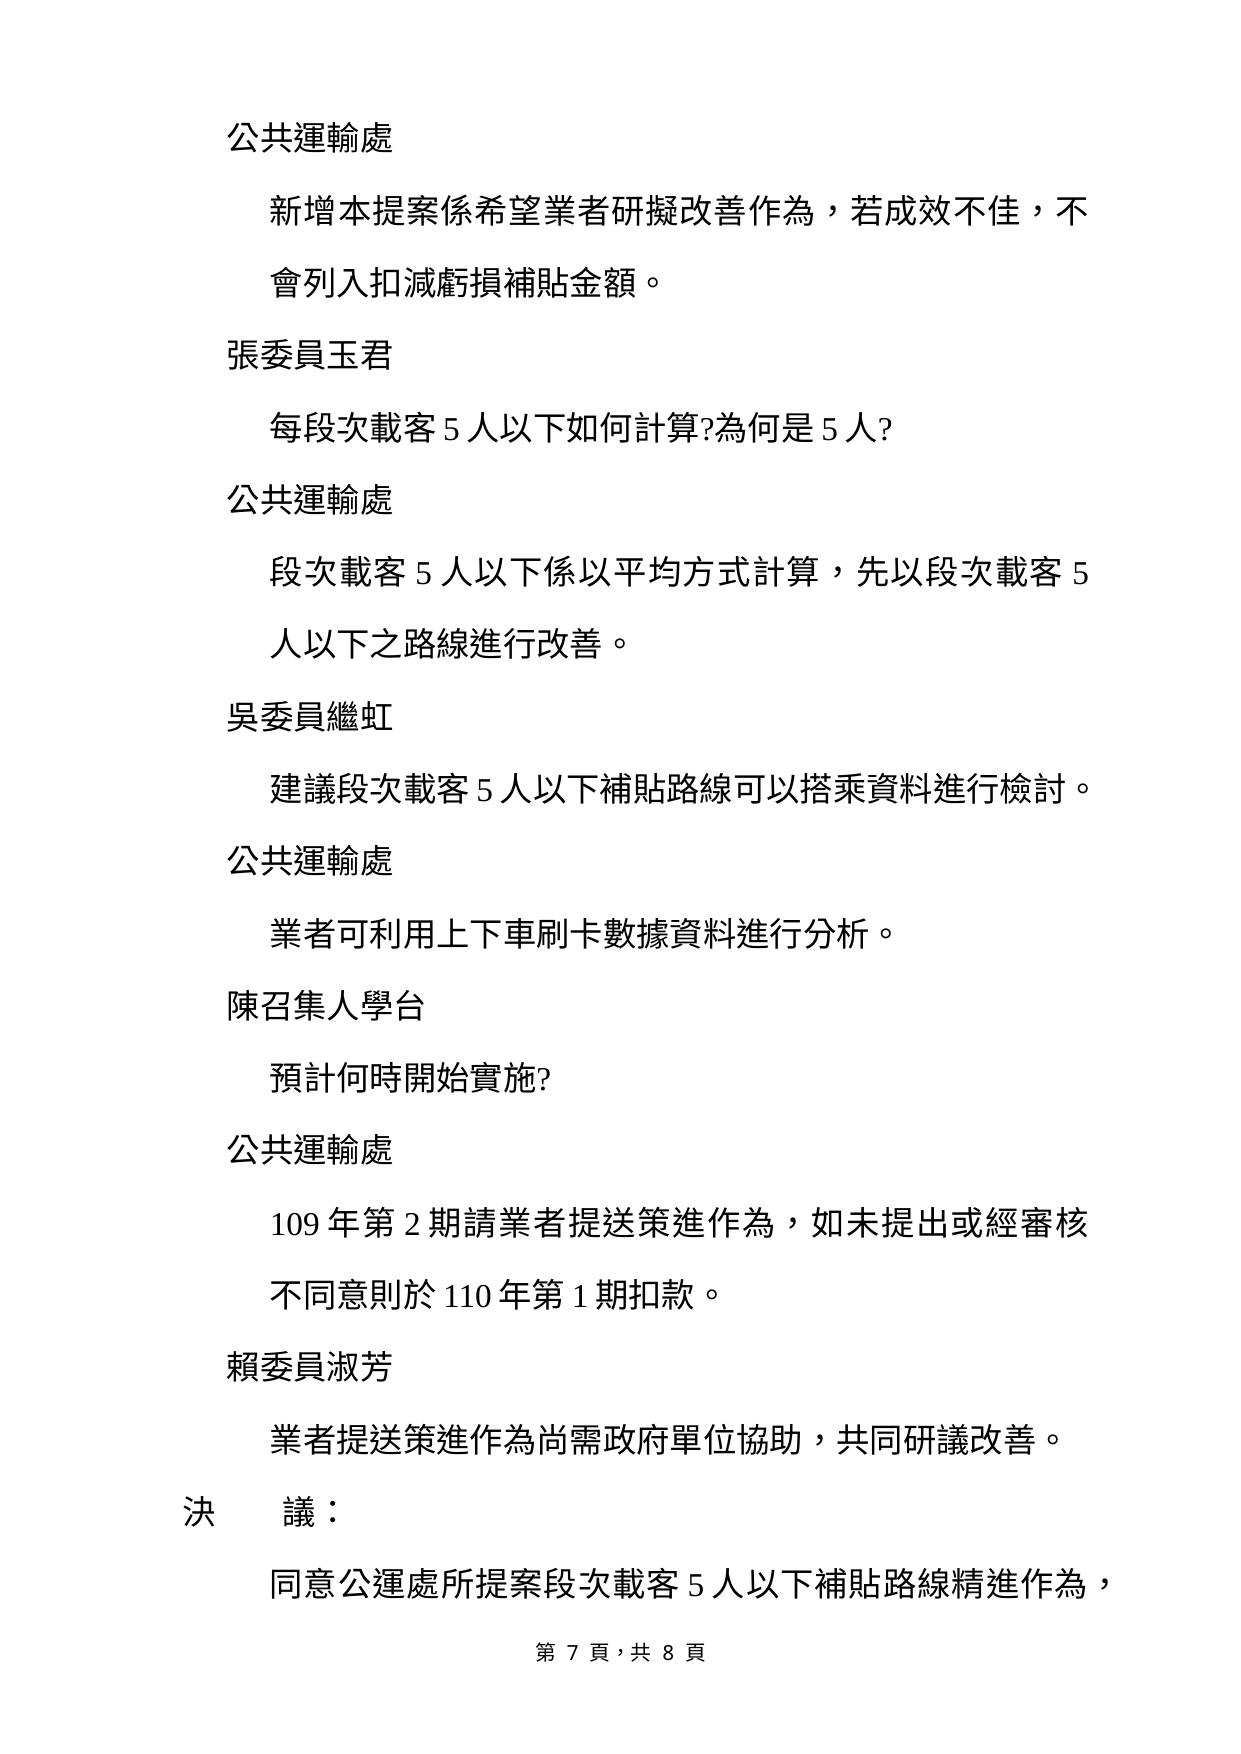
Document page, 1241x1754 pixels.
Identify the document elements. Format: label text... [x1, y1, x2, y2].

text 段次載客5人以下係以平均方式計算，先以段次載客5人以下之路線進行改善。 [269, 546, 1089, 666]
text 新增本提案係希望業者研擬改善作為，若成效不佳，不會列入扣減虧損補貼金額。 [269, 184, 1089, 305]
text 陳召集人學台 [226, 980, 1089, 1028]
text 109年第2期請業者提送策進作為，如未提出或經審核不同意則於110年第1期扣款。 [269, 1197, 1089, 1317]
text 張委員玉君 [226, 329, 1089, 377]
text 公共運輸處 [226, 1124, 1089, 1172]
text 預計何時開始實施? [269, 1052, 1089, 1100]
text 同意公運處所提案段次載客5人以下補貼路線精進作為，請業者於109年第2期開始提送策進作為資料，110年第1期進行審核扣款，照案通過。 [269, 1558, 1089, 1606]
text 業者可利用上下車刷卡數據資料進行分析。 [269, 907, 1089, 956]
text 吳委員繼虹 [226, 691, 1089, 739]
text 公共運輸處 [226, 835, 1089, 883]
text 每段次載客5人以下如何計算?為何是5人? [269, 401, 1089, 449]
text 建議段次載客5人以下補貼路線可以搭乘資料進行檢討。 [269, 763, 1089, 811]
text 業者提送策進作為尚需政府單位協助，共同研議改善。 [269, 1413, 1089, 1462]
text 決 議： [183, 1486, 1089, 1534]
text 公共運輸處 [226, 112, 1089, 160]
text 賴委員淑芳 [226, 1341, 1089, 1389]
text 公共運輸處 [226, 474, 1089, 522]
